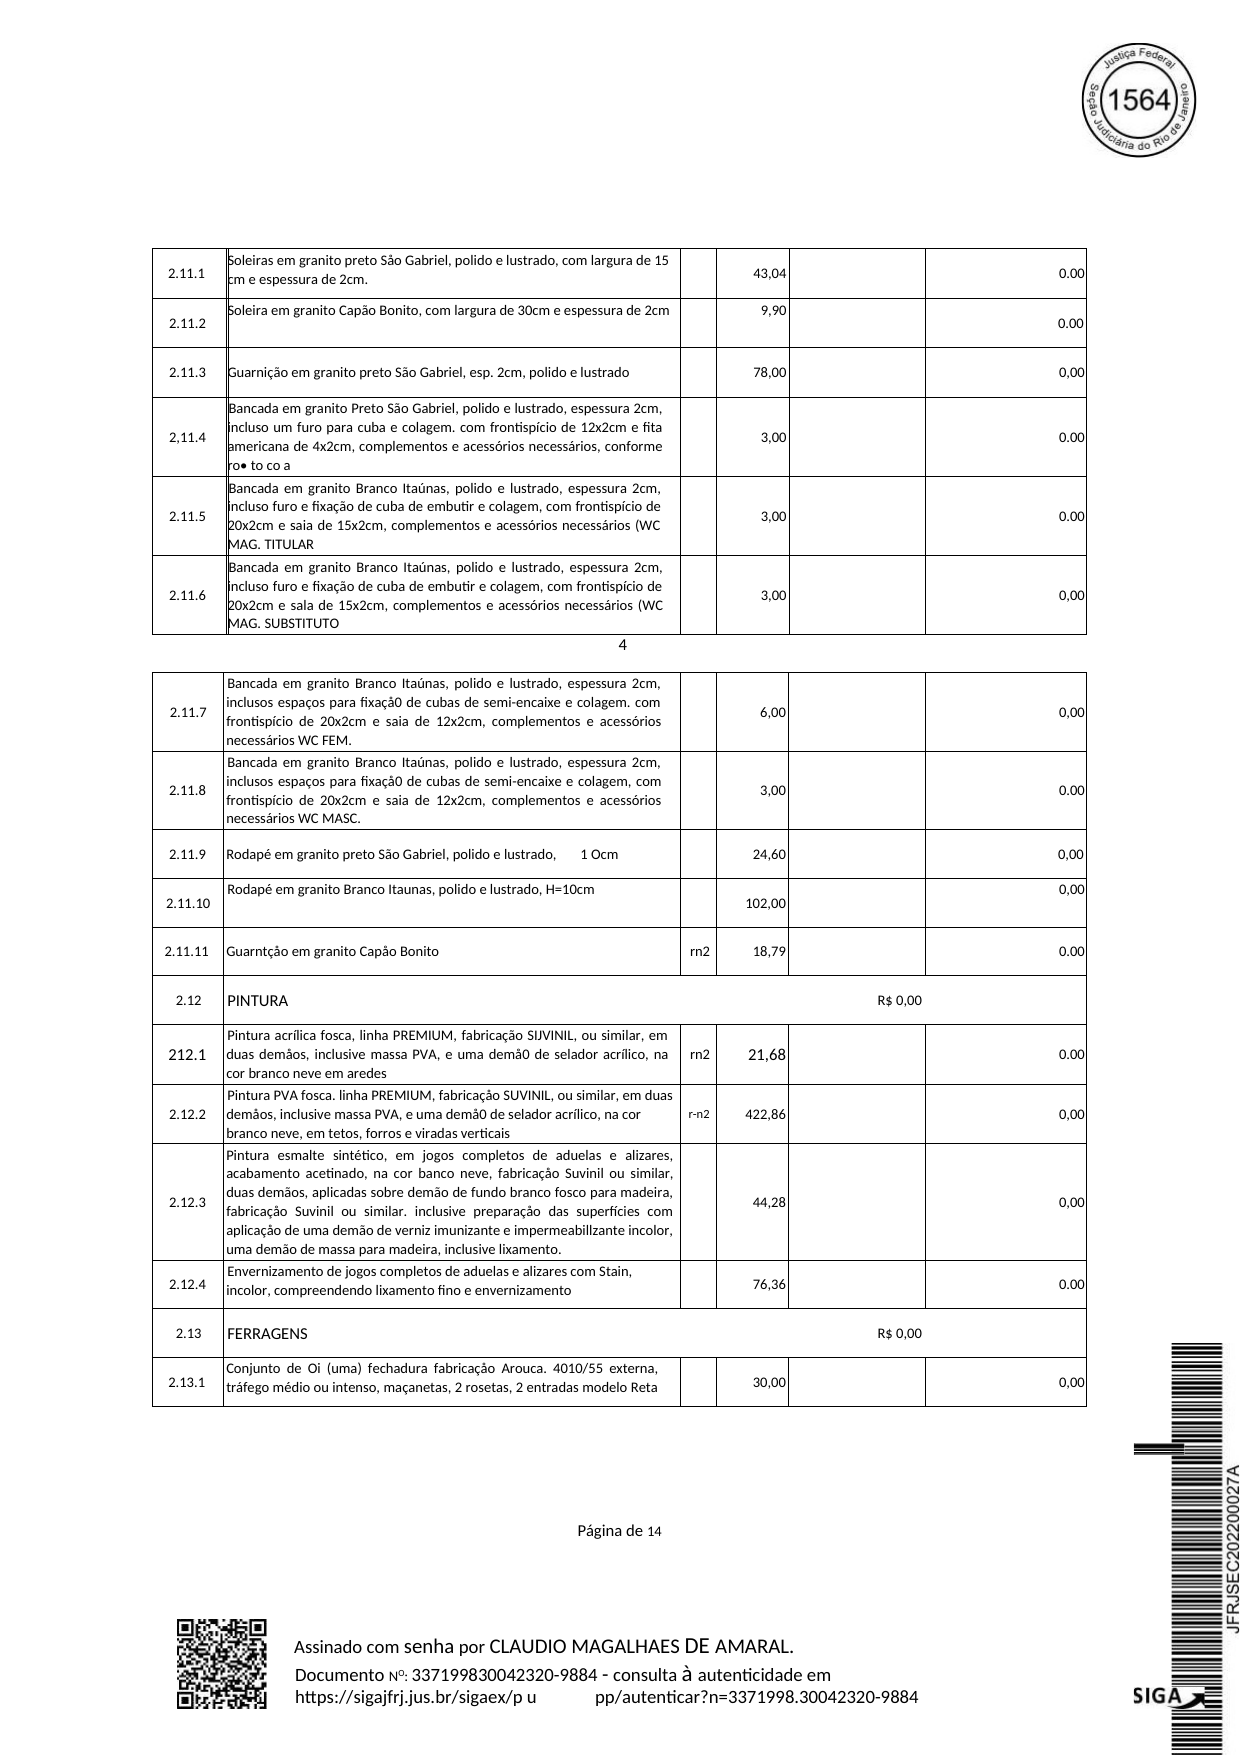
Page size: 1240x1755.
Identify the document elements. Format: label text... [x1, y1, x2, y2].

table_cell r-n2 [681, 1085, 716, 1143]
table_cell 2.11.8 [153, 752, 223, 829]
table_cell [790, 477, 925, 555]
table_cell [790, 348, 925, 396]
table_header 0,00 [926, 673, 1086, 751]
table_cell 2.12.3 [153, 1144, 223, 1259]
table_cell 2.12.4 [153, 1261, 223, 1308]
table_cell 0.00 [926, 398, 1086, 476]
table_cell rn2 [681, 928, 716, 975]
table_header 2.11.7 [153, 673, 223, 751]
table_cell [681, 752, 716, 829]
table_cell Pintura PVA fosca. linha PREMIUM, fabricaçåo SUVINIL, ou similar, em duas demåos, inclusive massa PVA, e uma demå0 de selador acrílico, na cor branco neve, em tetos, forros e viradas verticais [224, 1085, 680, 1143]
table_cell 2.12.2 [153, 1085, 223, 1143]
table_cell Envernizamento de jogos completos de aduelas e alizares com Stain, incolor, compreendendo lixamento fino e envernizamento [224, 1261, 680, 1308]
table_cell [789, 879, 925, 927]
text 4 [618, 634, 1204, 655]
table_cell [681, 1358, 716, 1406]
table_cell [681, 556, 716, 634]
table_cell PINTURA [224, 976, 680, 1024]
table_cell 44,28 [717, 1144, 788, 1259]
table_cell [790, 249, 925, 297]
table_cell 0.00 [926, 249, 1086, 297]
table_cell 43,04 [717, 249, 789, 297]
table_cell [681, 879, 716, 927]
table_cell [789, 1025, 925, 1084]
table_cell [925, 976, 1086, 1024]
table_cell [789, 1261, 925, 1308]
table_cell 2.11.11 [153, 928, 223, 975]
table_cell R$ 0,00 [789, 1309, 925, 1357]
table_cell Soleiras em granito preto Såo Gabriel, polido e lustrado, com largura de 15 cm e espessura de 2cm. [229, 249, 680, 297]
table_cell Bancada em granito Branco Itaúnas, polido e lustrado, espessura 2cm, incluso furo e fixação de cuba de embutir e colagem, com frontispício de 20x2cm e saia de 15x2cm, complementos e acessórios necessários (WC MAG. TITULAR [229, 477, 680, 555]
table_cell [680, 1309, 716, 1357]
table_cell 2.13.1 [153, 1358, 223, 1406]
table_cell [789, 752, 925, 829]
table_cell [789, 1358, 925, 1406]
table_cell [681, 1261, 716, 1308]
table_cell 102,00 [717, 879, 788, 927]
table_cell 18,79 [717, 928, 788, 975]
table_cell 2.12 [153, 976, 223, 1024]
table_cell 0,00 [926, 830, 1086, 878]
table_header 6,00 [717, 673, 788, 751]
table_cell [681, 1144, 716, 1259]
table_cell 2,11.4 [153, 398, 226, 476]
table_cell 30,00 [717, 1358, 788, 1406]
table_cell 2.11.2 [153, 299, 226, 347]
table_cell 212.1 [153, 1025, 223, 1084]
table_cell Bancada em granito Preto São Gabriel, polido e lustrado, espessura 2cm, incluso um furo para cuba e colagem. com frontispício de 12x2cm e fita americana de 4x2cm, complementos e acessórios necessários, conforme ro• to co a [229, 398, 680, 476]
table_cell [789, 830, 925, 878]
table_cell 2.11.10 [153, 879, 223, 927]
table_cell [789, 1144, 925, 1259]
table_cell Rodapé em granito Branco Itaunas, polido e lustrado, H=10cm [224, 879, 680, 927]
table_cell Guarnição em granito preto São Gabriel, esp. 2cm, polido e lustrado [229, 348, 680, 396]
table_cell Guarntçåo em granito Capåo Bonito [224, 928, 680, 975]
table_cell 0.00 [926, 299, 1086, 347]
table_cell 3,00 [717, 477, 789, 555]
table_cell 78,00 [717, 348, 789, 396]
table_cell 3,00 [717, 398, 789, 476]
table_cell [681, 348, 716, 396]
table_header [681, 673, 716, 751]
table_cell R$ 0,00 [789, 976, 925, 1024]
table_cell 0,00 [926, 879, 1086, 927]
table_cell 2.11.5 [153, 477, 226, 555]
table_cell [790, 299, 925, 347]
table_cell 0.00 [926, 752, 1086, 829]
table_cell Pintura esmalte sintético, em jogos completos de aduelas e alizares, acabamento acetinado, na cor banco neve, fabricaçåo Suvinil ou similar, duas demãos, aplicadas sobre demão de fundo branco fosco para madeira, fabricaçåo Suvinil ou similar. inclusive preparaçåo das superfícies com aplicaçåo de uma demão de verniz imunizante e impermeabillzante incolor, uma demão de massa para madeira, inclusive lixamento. [224, 1144, 680, 1259]
table_header [789, 673, 925, 751]
table_cell 2.11.3 [153, 348, 226, 396]
table_cell 3,00 [717, 556, 789, 634]
table_cell Rodapé em granito preto São Gabriel, polido e lustrado, 1 Ocm [224, 830, 680, 878]
table_cell [681, 477, 716, 555]
table_cell 0,00 [926, 348, 1086, 396]
table_cell 9,90 [717, 299, 789, 347]
table_cell Bancada em granito Branco Itaúnas, polido e lustrado, espessura 2cm, inclusos espaços para fixaçå0 de cubas de semi-encaixe e colagem, com frontispício de 20x2cm e saia de 12x2cm, complementos e acessórios necessários WC MASC. [224, 752, 680, 829]
table_cell [716, 976, 789, 1024]
table_cell [681, 398, 716, 476]
table_cell 0.00 [926, 928, 1086, 975]
table_cell 2.11.9 [153, 830, 223, 878]
table_cell Conjunto de Oi (uma) fechadura fabricaçåo Arouca. 4010/55 externa, tráfego médio ou intenso, maçanetas, 2 rosetas, 2 entradas modelo Reta [224, 1358, 680, 1406]
table_cell 0,00 [926, 1085, 1086, 1143]
table_cell 0,00 [926, 1358, 1086, 1406]
table_cell Bancada em granito Branco Itaúnas, polido e lustrado, espessura 2cm, incluso furo e fixação de cuba de embutir e colagem, com frontispício de 20x2cm e sala de 15x2cm, complementos e acessórios necessários (WC MAG. SUBSTITUTO [229, 556, 680, 634]
table_cell 3,00 [717, 752, 788, 829]
table_cell [789, 928, 925, 975]
table_cell 21,68 [717, 1025, 788, 1084]
table_cell [790, 556, 925, 634]
table_header Bancada em granito Branco Itaúnas, polido e lustrado, espessura 2cm, inclusos espaços para fixaçå0 de cubas de semi-encaixe e colagem. com frontispício de 20x2cm e saia de 12x2cm, complementos e acessórios necessários WC FEM. [224, 673, 680, 751]
table_cell 422,86 [717, 1085, 788, 1143]
table_cell [681, 249, 716, 297]
table_cell [681, 299, 716, 347]
table_cell 0.00 [926, 1025, 1086, 1084]
table_cell rn2 [681, 1025, 716, 1084]
table_cell Pintura acrílica fosca, linha PREMIUM, fabricação SIJVINIL, ou similar, em duas demåos, inclusive massa PVA, e uma demå0 de selador acrílico, na cor branco neve em aredes [224, 1025, 680, 1084]
table_cell [716, 1309, 789, 1357]
table_cell 76,36 [717, 1261, 788, 1308]
table_cell 2.11.1 [153, 249, 226, 297]
table_cell 0,00 [926, 1144, 1086, 1259]
table_cell [925, 1309, 1086, 1357]
table_cell 24,60 [717, 830, 788, 878]
table_cell [789, 1085, 925, 1143]
table_cell FERRAGENS [224, 1309, 680, 1357]
table_cell 0.00 [926, 1261, 1086, 1308]
table_cell [680, 976, 716, 1024]
table_cell [790, 398, 925, 476]
table_cell Soleira em granito Capão Bonito, com largura de 30cm e espessura de 2cm [229, 299, 680, 347]
table_cell 0,00 [926, 556, 1086, 634]
table_cell 0.00 [926, 477, 1086, 555]
table_cell 2.13 [153, 1309, 223, 1357]
table_cell 2.11.6 [153, 556, 226, 634]
table_cell [681, 830, 716, 878]
